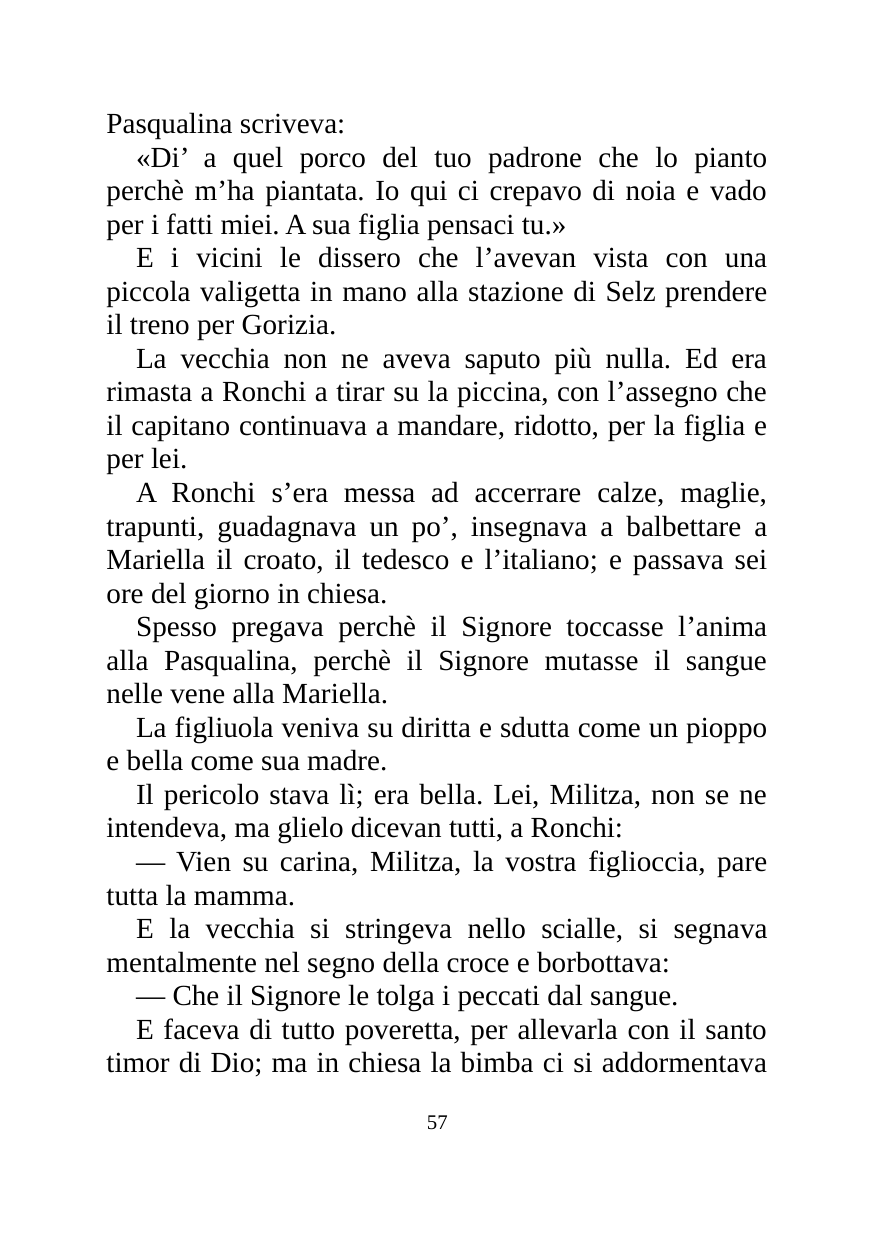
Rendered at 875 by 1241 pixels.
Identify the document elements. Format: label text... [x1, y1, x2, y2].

text «Di’ a quel porco del tuo padrone che lo pianto perchè m’ha piantata. Io qui ci crepavo di noia e vado per i fatti miei. A sua figlia pensaci tu.» [106, 140, 768, 240]
text — Vien su carina, Militza, la vostra figlioccia, pare tutta la mamma. [106, 844, 768, 911]
text La figliuola veniva su diritta e sdutta come un pioppo e bella come sua madre. [106, 710, 768, 777]
text Il pericolo stava lì; era bella. Lei, Militza, non se ne intendeva, ma glielo dicevan tutti, a Ronchi: [106, 777, 768, 844]
text E la vecchia si stringeva nello scialle, si segnava mentalmente nel segno della croce e borbottava: [106, 911, 768, 978]
text A Ronchi s’era messa ad accerrare calze, maglie, trapunti, guadagnava un po’, insegnava a balbettare a Mariella il croato, il tedesco e l’italiano; e passava sei ore del giorno in chiesa. [106, 475, 768, 609]
text La vecchia non ne aveva saputo più nulla. Ed era rimasta a Ronchi a tirar su la piccina, con l’assegno che il capitano continuava a mandare, ridotto, per la figlia e per lei. [106, 341, 768, 475]
text E i vicini le dissero che l’avevan vista con una piccola valigetta in mano alla stazione di Selz prendere il treno per Gorizia. [106, 240, 768, 341]
text Spesso pregava perchè il Signore toccasse l’anima alla Pasqualina, perchè il Signore mutasse il sangue nelle vene alla Mariella. [106, 609, 768, 710]
text E faceva di tutto poveretta, per allevarla con il santo timor di Dio; ma in chiesa la bimba ci si addormentava [106, 1012, 768, 1079]
text Pasqualina scriveva: [106, 106, 768, 140]
text — Che il Signore le tolga i peccati dal sangue. [106, 978, 768, 1012]
